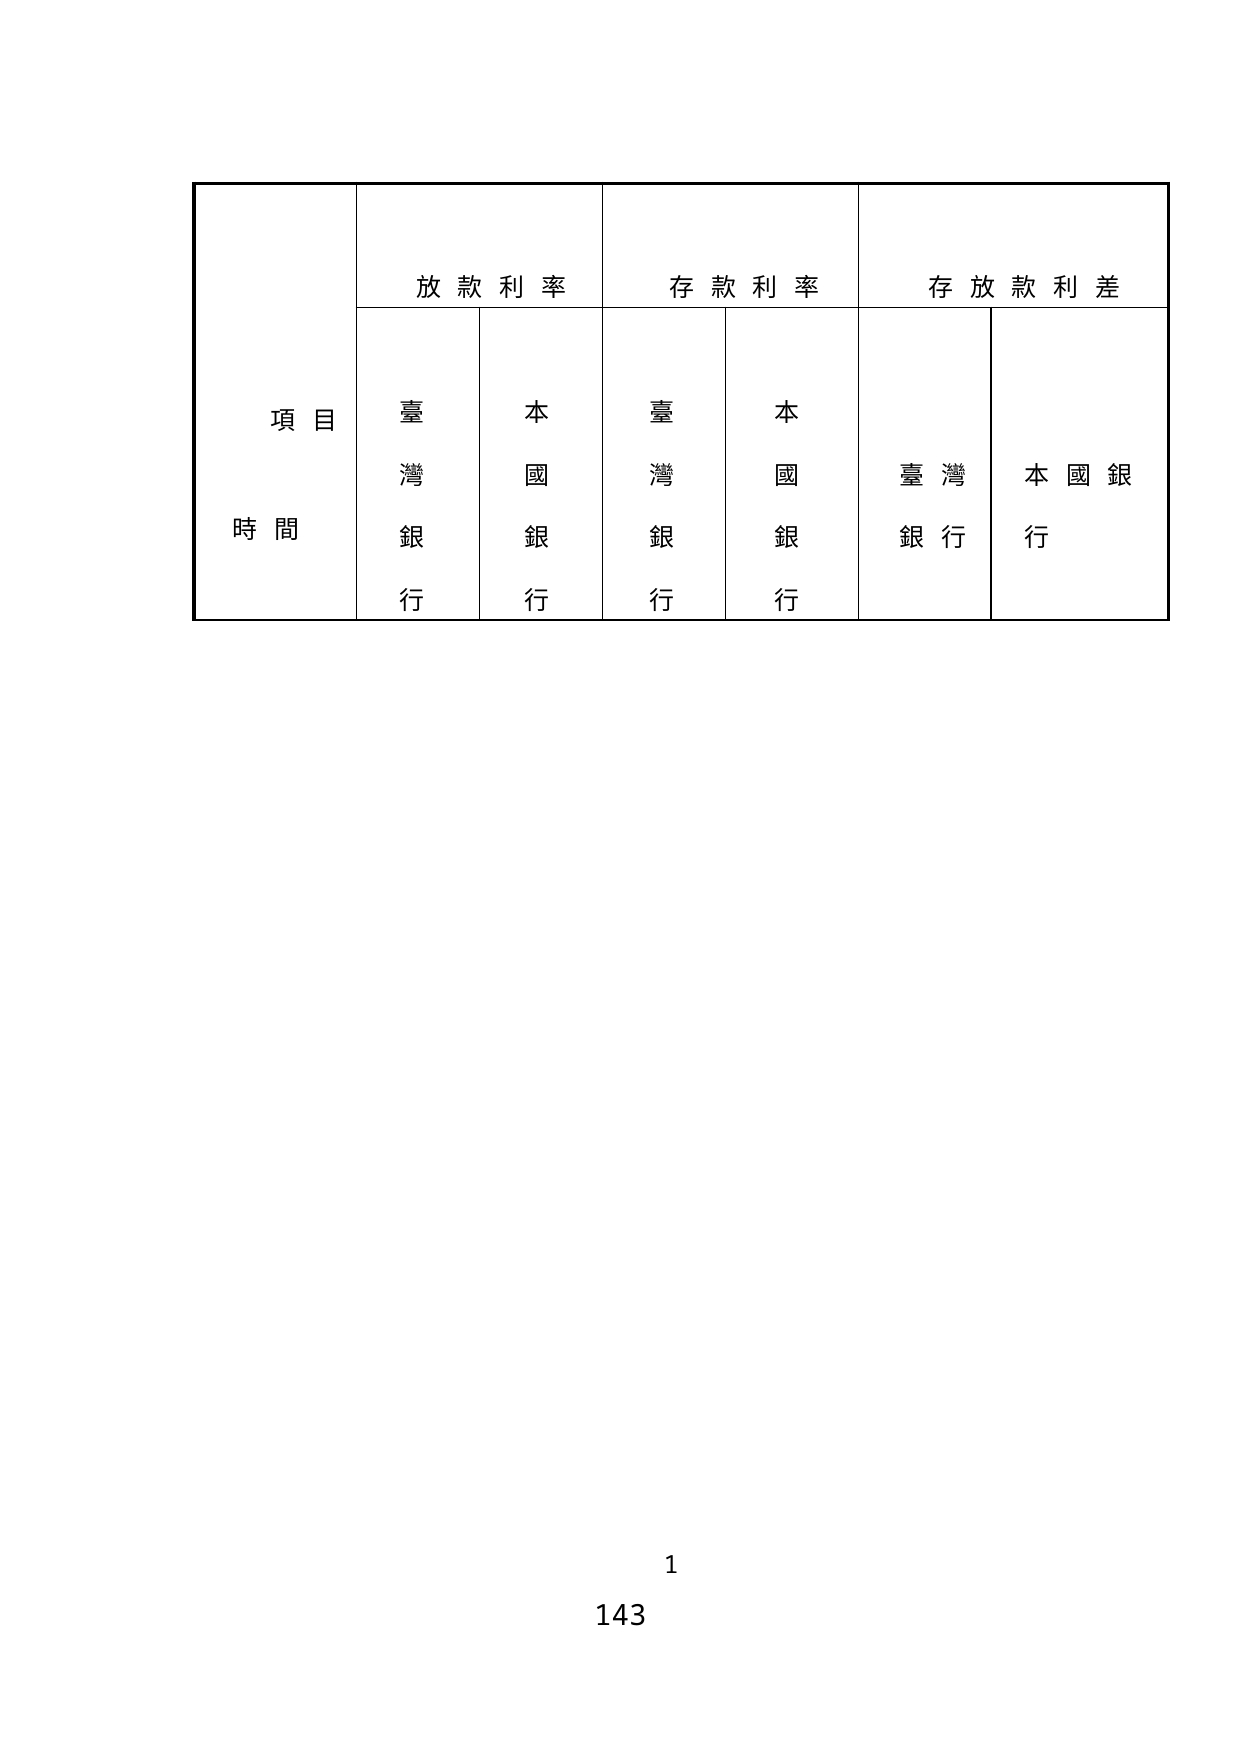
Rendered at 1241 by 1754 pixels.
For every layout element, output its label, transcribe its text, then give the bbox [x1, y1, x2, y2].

table_header 存款利率 [603, 185, 858, 307]
table_cell 本國銀行 [726, 308, 858, 619]
table_cell 臺灣銀行 [603, 308, 725, 619]
table_header 存放款利差 [859, 185, 1167, 307]
table_cell 臺灣銀行 [859, 308, 990, 619]
table_header 項目 時間 [196, 185, 356, 619]
table_cell 本國銀行 [992, 308, 1167, 619]
table_cell 臺灣銀行 [357, 308, 479, 619]
table_cell 本國銀行 [480, 308, 602, 619]
table_header 放款利率 [357, 185, 602, 307]
